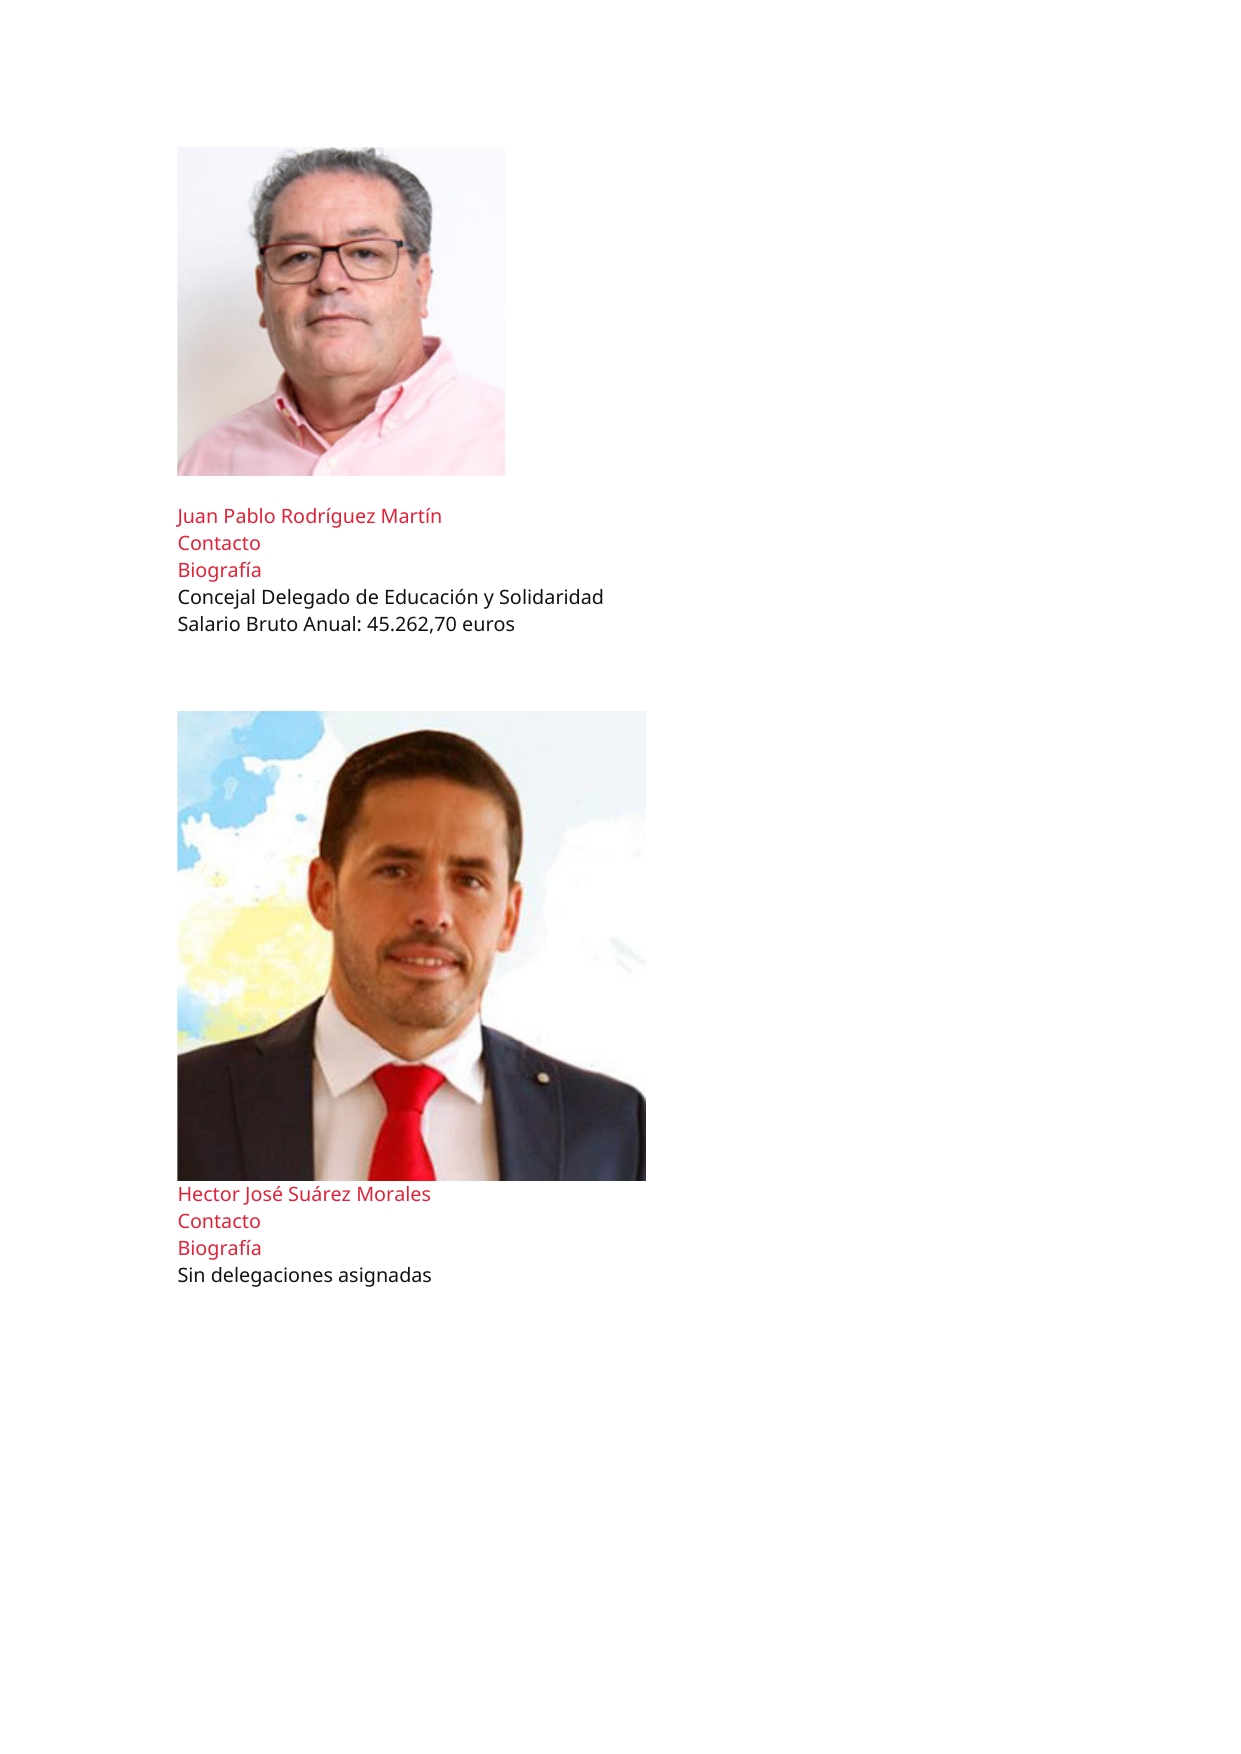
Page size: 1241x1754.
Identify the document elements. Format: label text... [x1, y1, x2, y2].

text Hector José Suárez Morales Contacto Biografía Sin delegaciones asignadas [177, 1180, 1063, 1288]
picture [177, 711, 646, 1181]
text Juan Pablo Rodríguez Martín Contacto Biografía Concejal Delegado de Educación y Solidaridad Salario Bruto Anual: 45.262,70 euros [177, 476, 1063, 638]
picture [177, 147, 506, 476]
